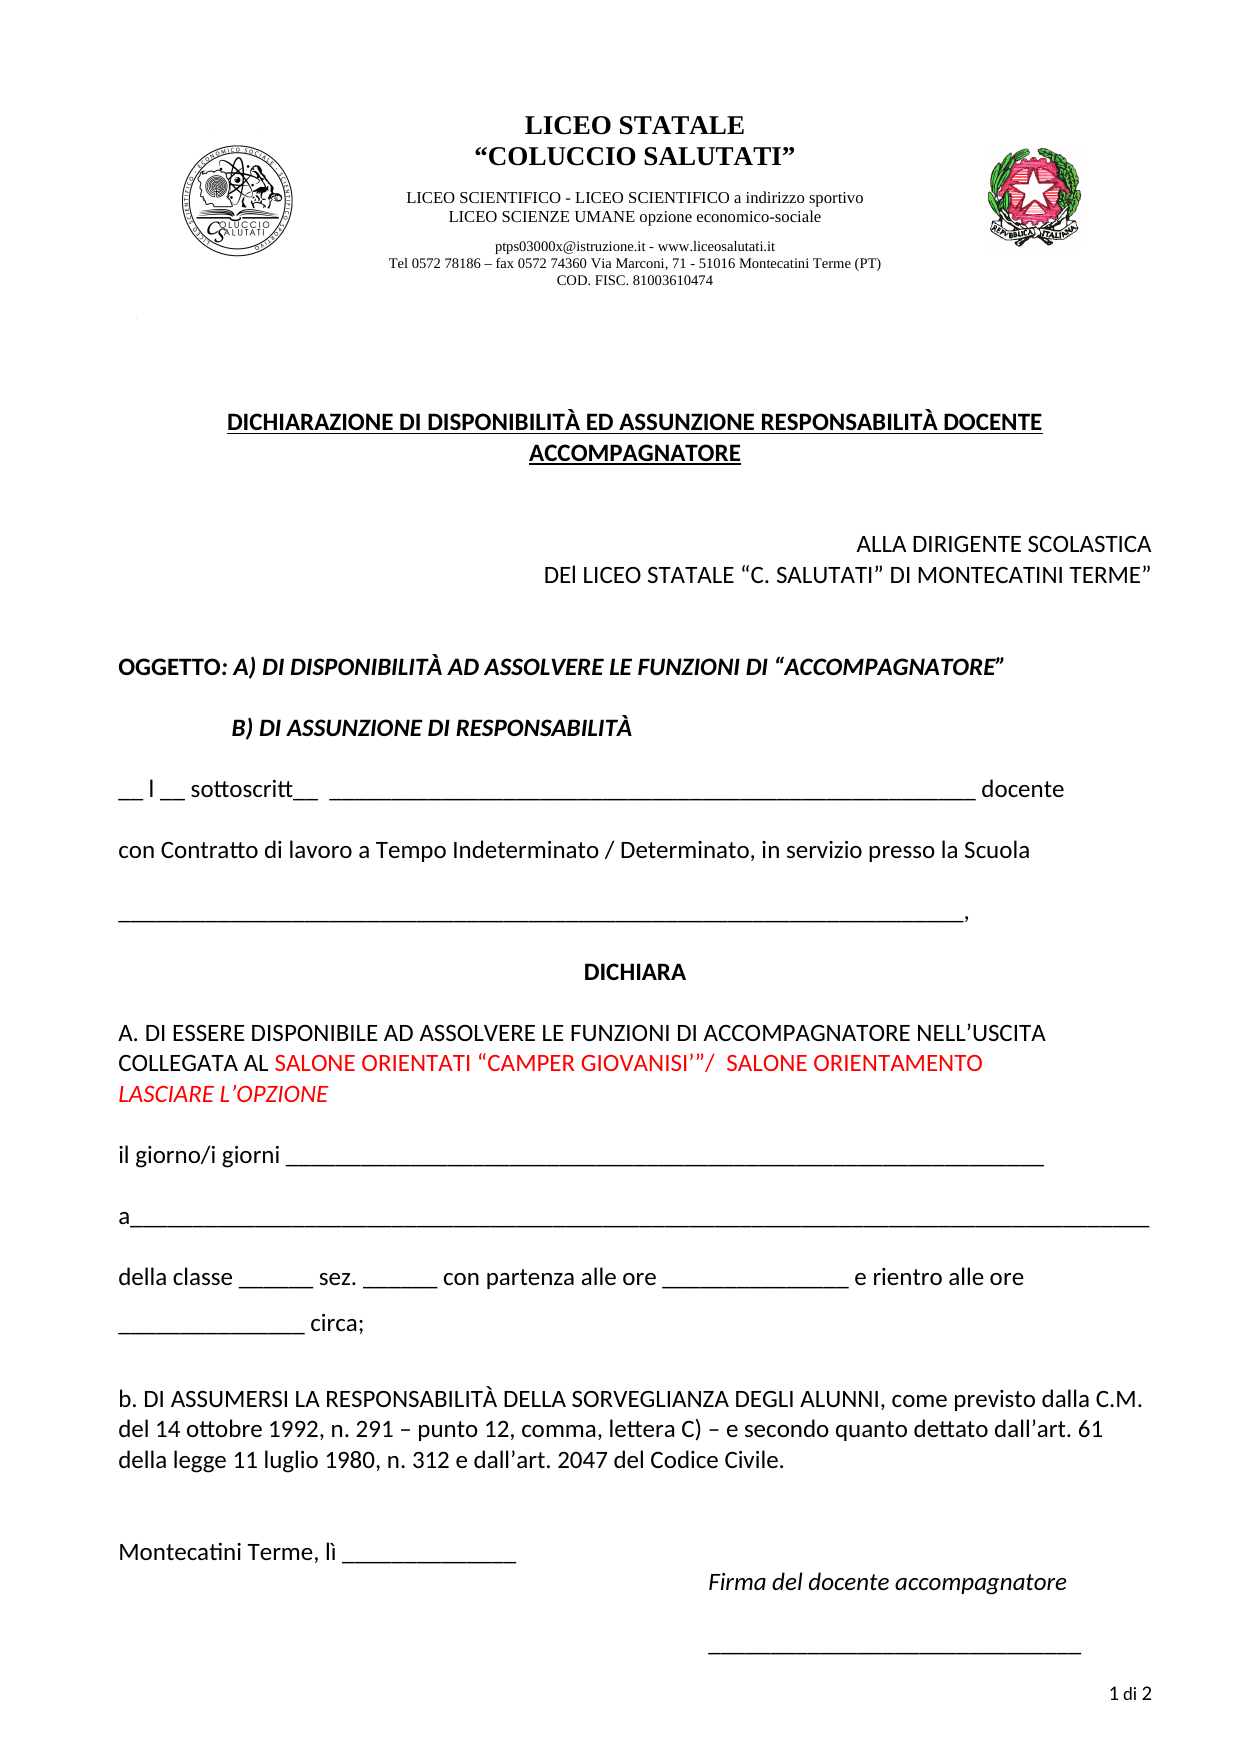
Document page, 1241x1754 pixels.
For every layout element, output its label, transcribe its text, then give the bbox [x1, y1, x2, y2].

text DEl LICEO STATALE “C. SALUTATI” DI MONTECATINI TERME” [118, 559, 1152, 590]
text DICHIARAZIONE DI DISPONIBILITÀ ED ASSUNZIONE RESPONSABILITÀ DOCENTE ACCOMPAGNATORE [118, 407, 1152, 468]
text ____________________________________________________________________, [118, 895, 1152, 925]
picture [173, 132, 299, 265]
text a__________________________________________________________________________________ [118, 1200, 1152, 1231]
text Firma del docente accompagnatore [708, 1566, 1152, 1597]
picture [984, 146, 1083, 251]
text __ l __ sottoscritt__ ____________________________________________________ docente [118, 773, 1152, 803]
text DICHIARA [118, 956, 1152, 986]
text LASCIARE L’OPZIONE [118, 1078, 1152, 1108]
text B) DI ASSUNZIONE DI RESPONSABILITÀ [192, 712, 1152, 742]
text con Contratto di lavoro a Tempo Indeterminato / Determinato, in servizio presso la Scuola [118, 834, 1152, 864]
text OGGETTO: A) DI DISPONIBILITÀ AD ASSOLVERE LE FUNZIONI DI “ACCOMPAGNATORE” [118, 651, 1152, 681]
text A. DI ESSERE DISPONIBILE AD ASSOLVERE LE FUNZIONI DI ACCOMPAGNATORE NELL’USCITA COLLEGATA AL SALONE ORIENTATI “CAMPER GIOVANISI’”/ SALONE ORIENTAMENTO [118, 1017, 1152, 1078]
text ALLA DIRIGENTE SCOLASTICA [118, 529, 1152, 559]
text b. DI ASSUMERSI LA RESPONSABILITÀ DELLA SORVEGLIANZA DEGLI ALUNNI, come previsto dalla C.M. del 14 ottobre 1992, n. 291 – punto 12, comma, lettera C) – e secondo quanto dettato dall’art. 61 della legge 11 luglio 1980, n. 312 e dall’art. 2047 del Codice Civile. [118, 1383, 1152, 1475]
text il giorno/i giorni _____________________________________________________________ [118, 1139, 1152, 1169]
text della classe ______ sez. ______ con partenza alle ore _______________ e rientro alle ore _______________ circa; [118, 1261, 1152, 1337]
text ______________________________ [708, 1627, 1152, 1658]
text Montecatini Terme, lì ______________ [118, 1536, 1152, 1566]
